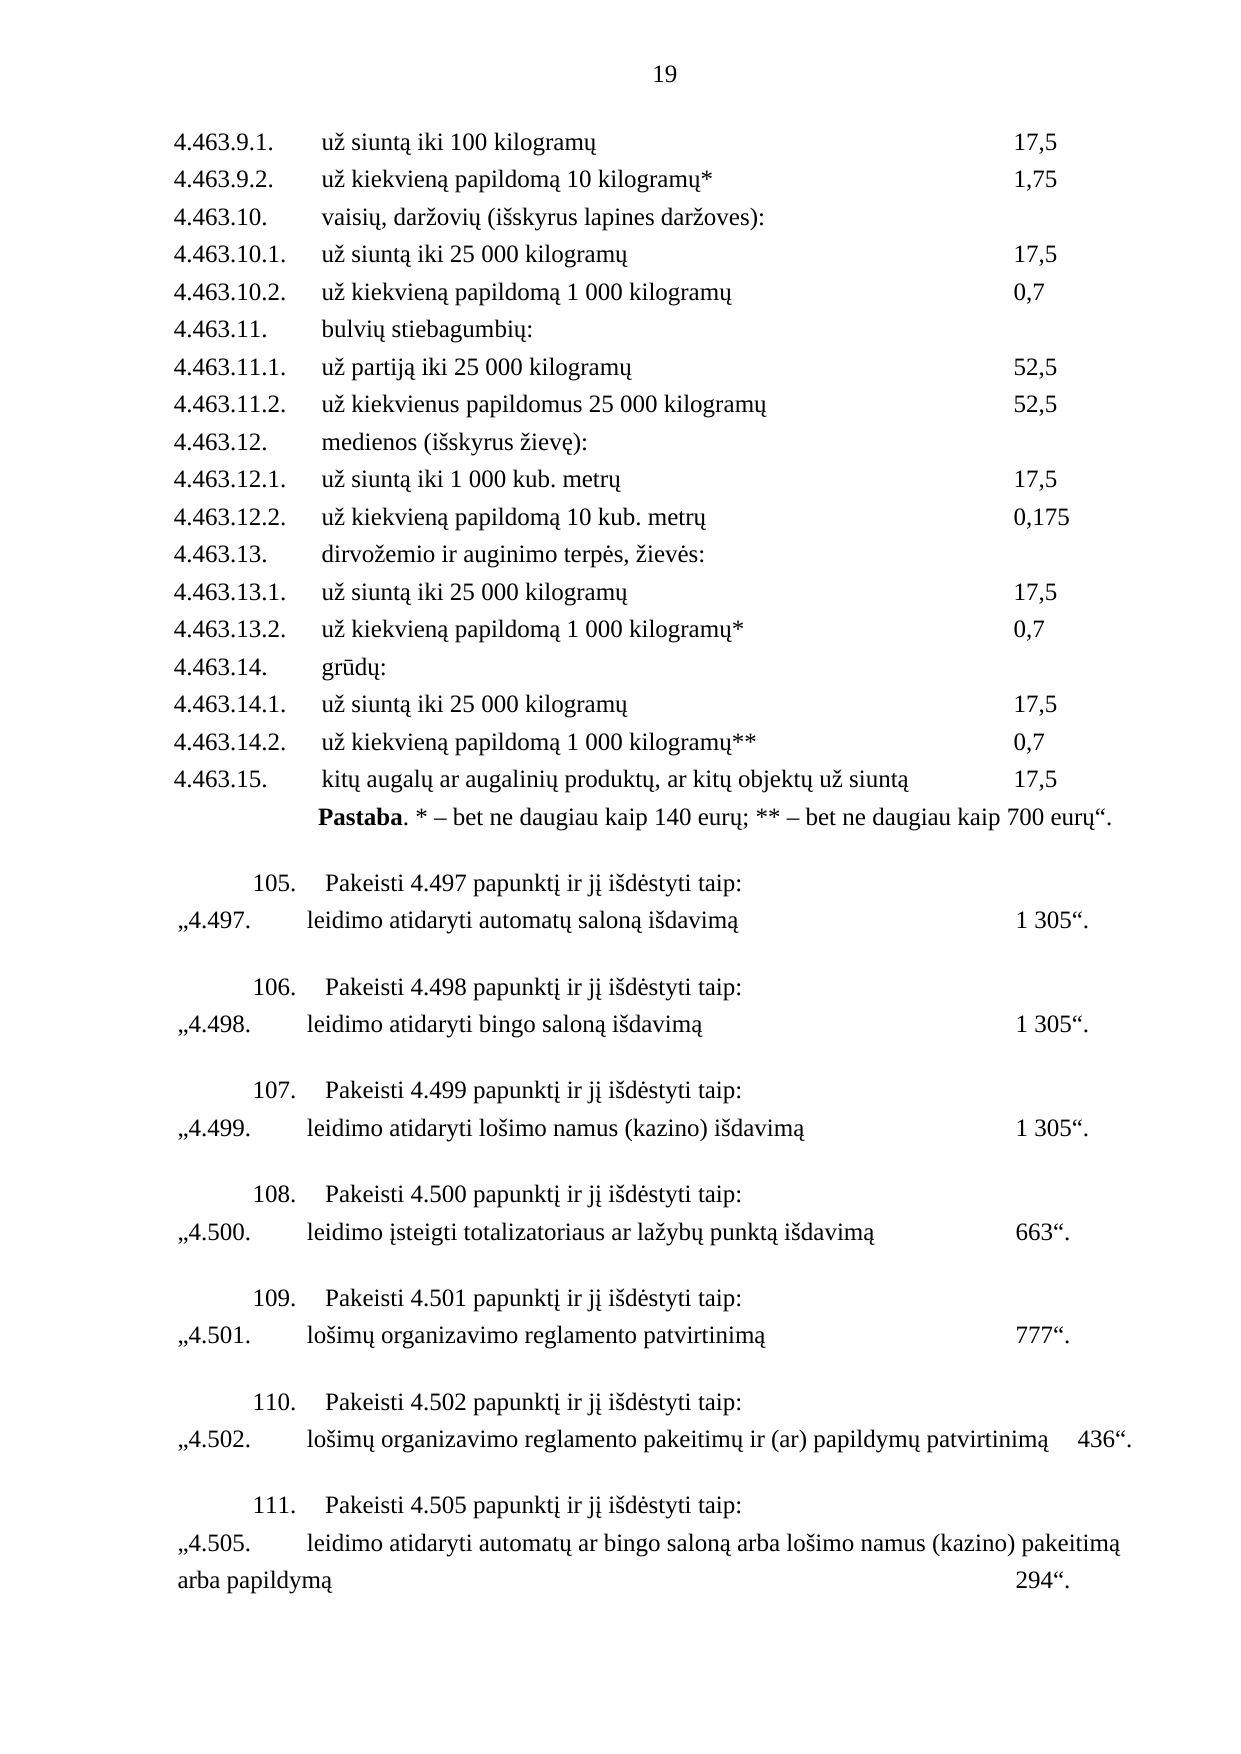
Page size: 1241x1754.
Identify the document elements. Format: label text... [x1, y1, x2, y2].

text „4.502. lošimų organizavimo reglamento pakeitimų ir (ar) papildymų patvirtinimą 436“. [177, 1416, 1152, 1453]
text 4.463.11.2. už kiekvienus papildomus 25 000 kilogramų 52,5 [174, 381, 1152, 418]
text 4.463.13. dirvožemio ir auginimo terpės, žievės: [174, 531, 1152, 568]
text 4.463.10.1. už siuntą iki 25 000 kilogramų 17,5 [174, 231, 1152, 268]
text 109. Pakeisti 4.501 papunktį ir jį išdėstyti taip: [177, 1274, 1152, 1312]
text 4.463.9.2. už kiekvieną papildomą 10 kilogramų* 1,75 [174, 156, 1152, 193]
text 4.463.12.2. už kiekvieną papildomą 10 kub. metrų 0,175 [174, 493, 1152, 531]
text 4.463.12.1. už siuntą iki 1 000 kub. metrų 17,5 [174, 456, 1152, 493]
text 107. Pakeisti 4.499 papunktį ir jį išdėstyti taip: [177, 1067, 1152, 1104]
text „4.501. lošimų organizavimo reglamento patvirtinimą 777“. [177, 1312, 1152, 1349]
text 4.463.11.1. už partiją iki 25 000 kilogramų 52,5 [174, 343, 1152, 381]
text 4.463.14.2. už kiekvieną papildomą 1 000 kilogramų** 0,7 [174, 718, 1152, 756]
text 4.463.13.1. už siuntą iki 25 000 kilogramų 17,5 [174, 568, 1152, 606]
text „4.498. leidimo atidaryti bingo saloną išdavimą 1 305“. [177, 1001, 1152, 1038]
text 4.463.12. medienos (išskyrus žievę): [174, 418, 1152, 456]
text 108. Pakeisti 4.500 papunktį ir jį išdėstyti taip: [177, 1171, 1152, 1208]
text 4.463.11. bulvių stiebagumbių: [174, 306, 1152, 343]
text 111. Pakeisti 4.505 papunktį ir jį išdėstyti taip: [177, 1482, 1152, 1519]
text „4.505. leidimo atidaryti automatų ar bingo saloną arba lošimo namus (kazino) pakeitimą arba papildymą 294“. [177, 1519, 1152, 1594]
text 4.463.13.2. už kiekvieną papildomą 1 000 kilogramų* 0,7 [174, 606, 1152, 643]
text Pastaba. * – bet ne daugiau kaip 140 eurų; ** – bet ne daugiau kaip 700 eurų“. [174, 793, 1152, 831]
text „4.497. leidimo atidaryti automatų saloną išdavimą 1 305“. [177, 897, 1152, 934]
text 110. Pakeisti 4.502 papunktį ir jį išdėstyti taip: [177, 1378, 1152, 1416]
text 4.463.15. kitų augalų ar augalinių produktų, ar kitų objektų už siuntą 17,5 [174, 756, 1152, 793]
text 106. Pakeisti 4.498 papunktį ir jį išdėstyti taip: [177, 963, 1152, 1001]
text 4.463.14.1. už siuntą iki 25 000 kilogramų 17,5 [174, 681, 1152, 718]
text 4.463.10.2. už kiekvieną papildomą 1 000 kilogramų 0,7 [174, 268, 1152, 306]
text 4.463.9.1. už siuntą iki 100 kilogramų 17,5 [174, 118, 1152, 156]
text 105. Pakeisti 4.497 papunktį ir jį išdėstyti taip: [177, 859, 1152, 897]
text 4.463.14. grūdų: [174, 643, 1152, 681]
text 4.463.10. vaisių, daržovių (išskyrus lapines daržoves): [174, 193, 1152, 231]
text „4.500. leidimo įsteigti totalizatoriaus ar lažybų punktą išdavimą 663“. [177, 1208, 1152, 1246]
text „4.499. leidimo atidaryti lošimo namus (kazino) išdavimą 1 305“. [177, 1104, 1152, 1142]
